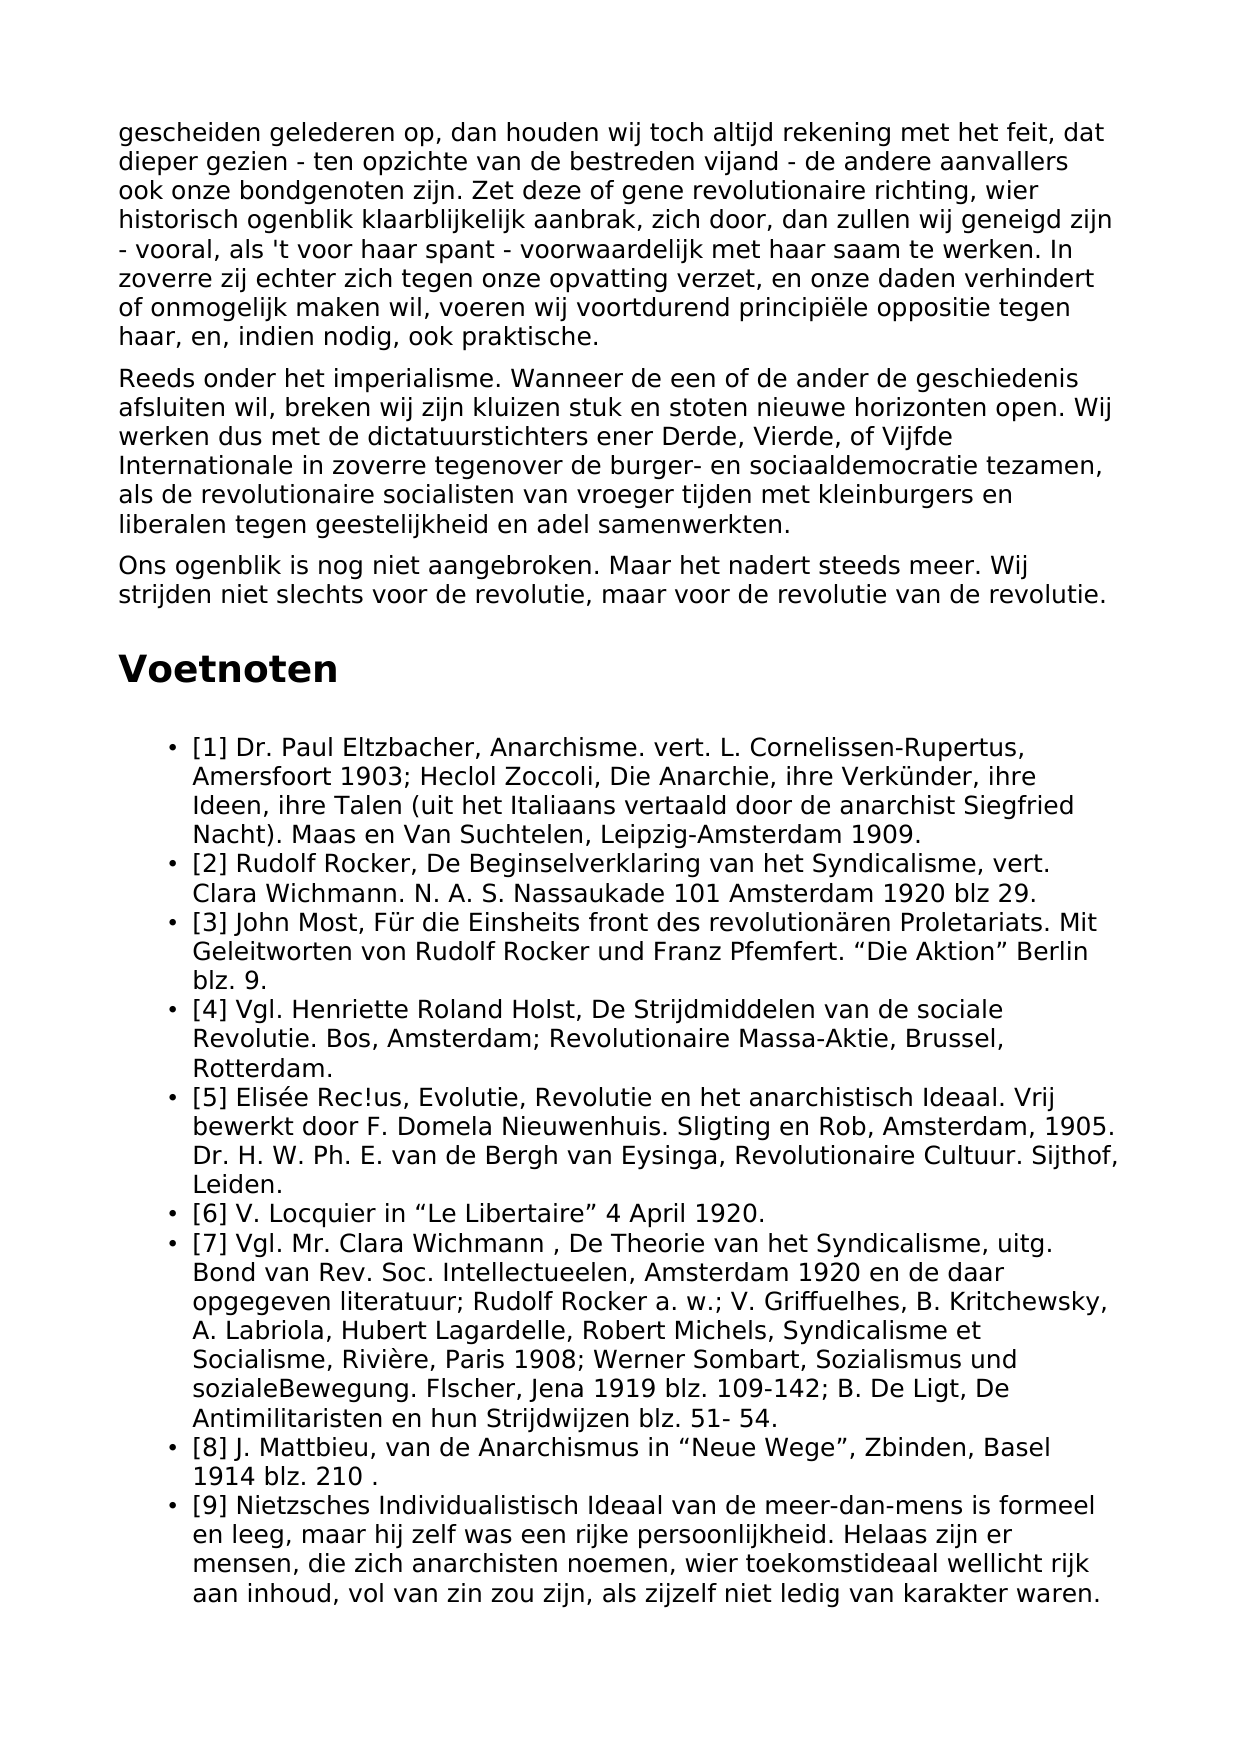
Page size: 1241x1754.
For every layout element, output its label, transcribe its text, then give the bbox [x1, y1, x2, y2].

list [5] Elisée Rec!us, Evolutie, Revolutie en het anarchistisch Ideaal. Vrij bewerkt door F. Domela Nieuwenhuis. Sligting en Rob, Amsterdam, 1905. Dr. H. W. Ph. E. van de Bergh van Eysinga, Revolutionaire Cultuur. Sijthof, Leiden. [177, 1083, 1122, 1199]
list [2] Rudolf Rocker, De Beginselverklaring van het Syndicalisme, vert. Clara Wichmann. N. A. S. Nassaukade 101 Amsterdam 1920 blz 29. [177, 849, 1122, 908]
list [7] Vgl. Mr. Clara Wichmann , De Theorie van het Syndicalisme, uitg. Bond van Rev. Soc. Intellectueelen, Amsterdam 1920 en de daar opgegeven literatuur; Rudolf Rocker a. w.; V. Griffuelhes, B. Kritchewsky, A. Labriola, Hubert Lagardelle, Robert Michels, Syndicalisme et Socialisme, Rivière, Paris 1908; Werner Sombart, Sozialismus und sozialeBewegung. Flscher, Jena 1919 blz. 109-142; B. De Ligt, De Antimilitaristen en hun Strijdwijzen blz. 51- 54. [177, 1229, 1122, 1433]
list [6] V. Locquier in “Le Libertaire” 4 April 1920. [177, 1199, 1122, 1229]
subtitle Voetnoten [118, 647, 1122, 691]
list [4] Vgl. Henriette Roland Holst, De Strijdmiddelen van de sociale Revolutie. Bos, Amsterdam; Revolutionaire Massa-Aktie, Brussel, Rotterdam. [177, 995, 1122, 1083]
list [1] Dr. Paul Eltzbacher, Anarchisme. vert. L. Cornelissen-Rupertus, Amersfoort 1903; Heclol Zoccoli, Die Anarchie, ihre Verkünder, ihre Ideen, ihre Talen (uit het Italiaans vertaald door de anarchist Siegfried Nacht). Maas en Van Suchtelen, Leipzig-Amsterdam 1909. [177, 733, 1122, 849]
list [9] Nietzsches Individualistisch Ideaal van de meer-dan-mens is formeel en leeg, maar hij zelf was een rijke persoonlijkheid. Helaas zijn er mensen, die zich anarchisten noemen, wier toekomstideaal wellicht rijk aan inhoud, vol van zin zou zijn, als zijzelf niet ledig van karakter waren. [177, 1491, 1122, 1608]
text gescheiden gelederen op, dan houden wij toch altijd rekening met het feit, dat dieper gezien - ten opzichte van de bestreden vijand - de andere aanvallers ook onze bondgenoten zijn. Zet deze of gene revolutionaire richting, wier historisch ogenblik klaarblijkelijk aanbrak, zich door, dan zullen wij geneigd zijn - vooral, als 't voor haar spant - voorwaardelijk met haar saam te werken. In zoverre zij echter zich tegen onze opvatting verzet, en onze daden verhindert of onmogelijk maken wil, voeren wij voortdurend principiële oppositie tegen haar, en, indien nodig, ook praktische. [118, 118, 1122, 351]
text Ons ogenblik is nog niet aangebroken. Maar het nadert steeds meer. Wij strijden niet slechts voor de revolutie, maar voor de revolutie van de revolutie. [118, 551, 1122, 610]
list [8] J. Mattbieu, van de Anarchismus in “Neue Wege”, Zbinden, Basel 1914 blz. 210 . [177, 1433, 1122, 1491]
list [3] John Most, Für die Einsheits front des revolutionären Proletariats. Mit Geleitworten von Rudolf Rocker und Franz Pfemfert. “Die Aktion” Berlin blz. 9. [177, 908, 1122, 995]
text Reeds onder het imperialisme. Wanneer de een of de ander de geschiedenis afsluiten wil, breken wij zijn kluizen stuk en stoten nieuwe horizonten open. Wij werken dus met de dictatuurstichters ener Derde, Vierde, of Vijfde Internationale in zoverre tegenover de burger- en sociaaldemocratie tezamen, als de revolutionaire socialisten van vroeger tijden met kleinburgers en liberalen tegen geestelijkheid en adel samenwerkten. [118, 364, 1122, 539]
